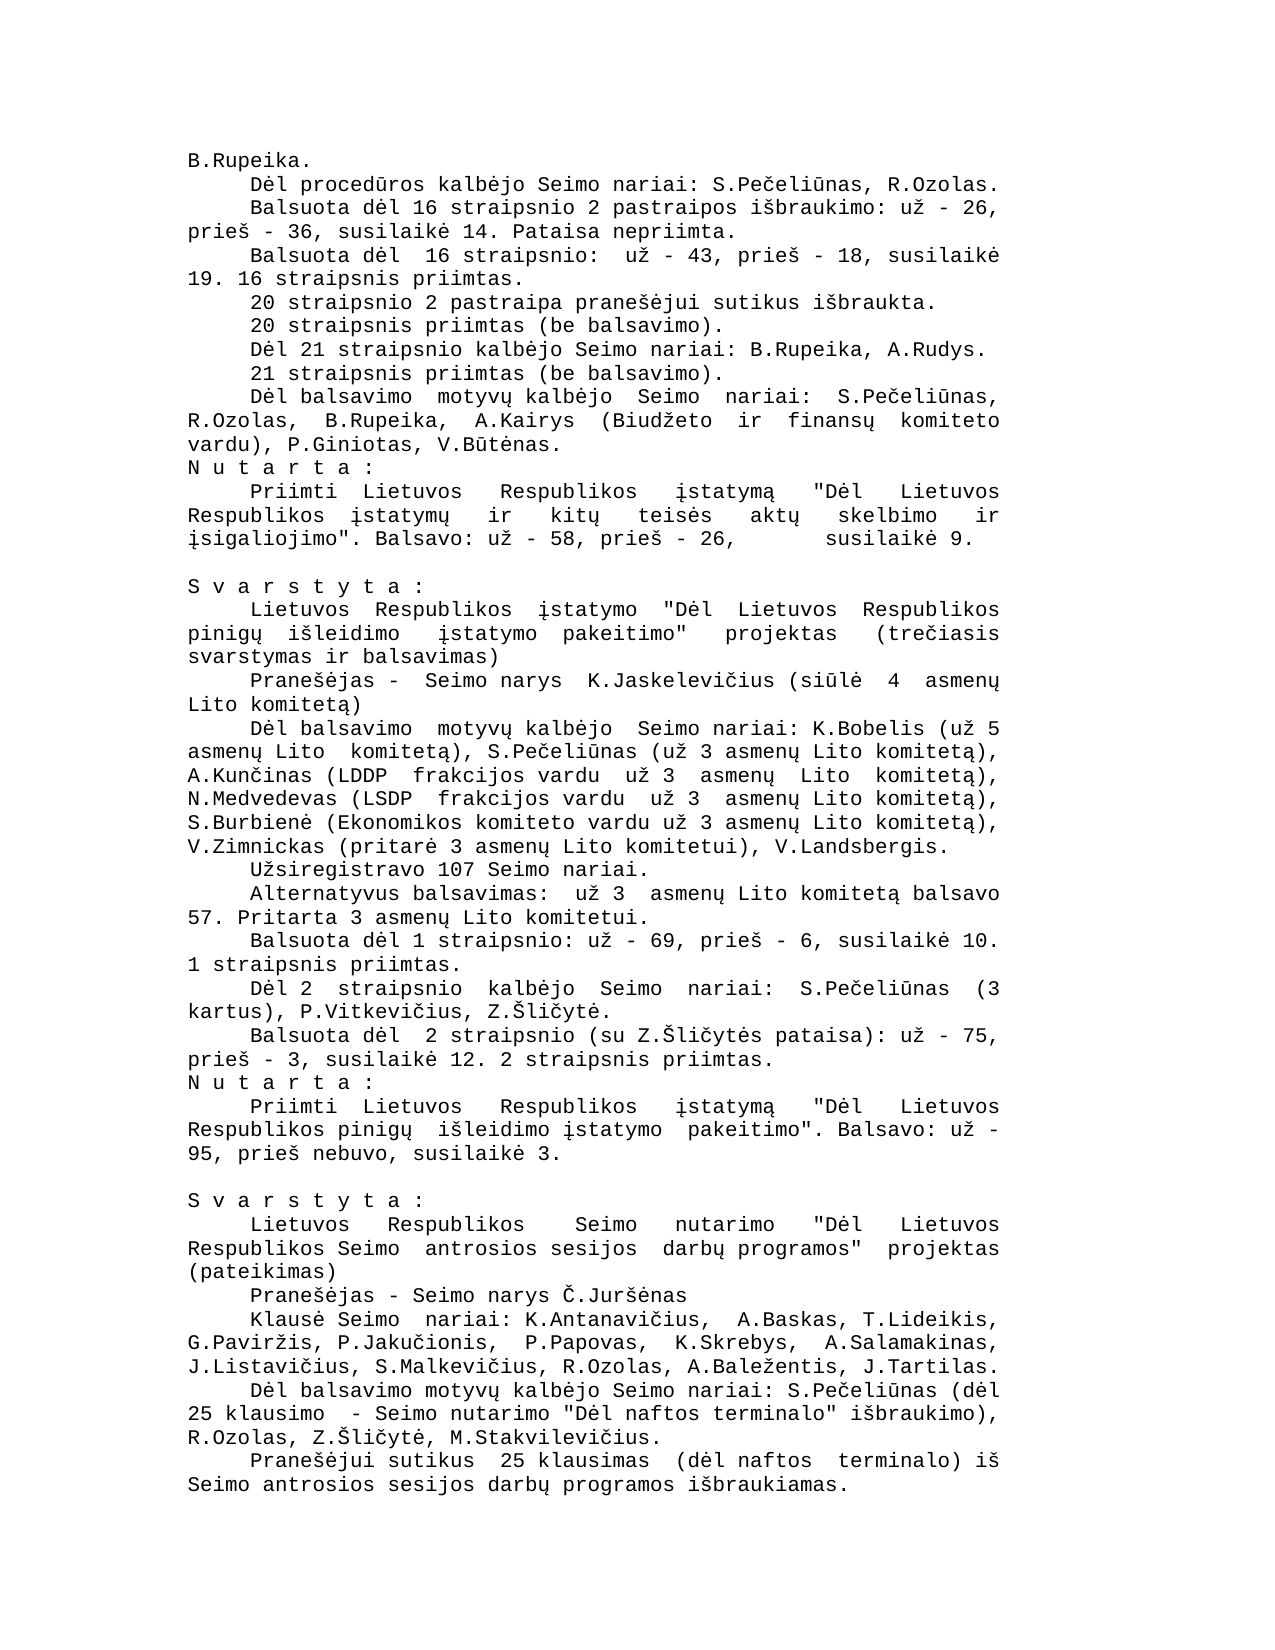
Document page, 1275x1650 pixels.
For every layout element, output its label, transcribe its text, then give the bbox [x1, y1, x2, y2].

text Pranešėjas - Seimo narys K.Jaskelevičius (siūlė 4 asmenų [187, 670, 1087, 694]
text Balsuota dėl 2 straipsnio (su Z.Šličytės pataisa): už - 75, [187, 1025, 1087, 1048]
text R.Ozolas, B.Rupeika, A.Kairys (Biudžeto ir finansų komiteto [187, 410, 1087, 434]
text N.Medvedevas (LSDP frakcijos vardu už 3 asmenų Lito komitetą), [187, 788, 1087, 812]
text prieš - 3, susilaikė 12. 2 straipsnis priimtas. [187, 1048, 1087, 1072]
text Priimti Lietuvos Respublikos įstatymą "Dėl Lietuvos [187, 1096, 1087, 1119]
text S v a r s t y t a : [187, 1190, 1087, 1214]
text Balsuota dėl 16 straipsnio: už - 43, prieš - 18, susilaikė [187, 244, 1087, 268]
text V.Zimnickas (pritarė 3 asmenų Lito komitetui), V.Landsbergis. [187, 836, 1087, 859]
text Užsiregistravo 107 Seimo nariai. [187, 859, 1087, 883]
text Seimo antrosios sesijos darbų programos išbraukiamas. [187, 1474, 1087, 1498]
text kartus), P.Vitkevičius, Z.Šličytė. [187, 1001, 1087, 1025]
text Alternatyvus balsavimas: už 3 asmenų Lito komitetą balsavo [187, 883, 1087, 907]
text Dėl 21 straipsnio kalbėjo Seimo nariai: B.Rupeika, A.Rudys. [187, 339, 1087, 363]
text Dėl balsavimo motyvų kalbėjo Seimo nariai: K.Bobelis (už 5 [187, 717, 1087, 741]
text svarstymas ir balsavimas) [187, 647, 1087, 670]
text įsigaliojimo". Balsavo: už - 58, prieš - 26, susilaikė 9. [187, 528, 1087, 552]
text Respublikos Seimo antrosios sesijos darbų programos" projektas [187, 1238, 1087, 1261]
text (pateikimas) [187, 1261, 1087, 1285]
text N u t a r t a : [187, 1072, 1087, 1096]
text Lietuvos Respublikos įstatymo "Dėl Lietuvos Respublikos [187, 599, 1087, 623]
text Balsuota dėl 1 straipsnio: už - 69, prieš - 6, susilaikė 10. [187, 930, 1087, 954]
text B.Rupeika. [187, 150, 1087, 174]
text S.Burbienė (Ekonomikos komiteto vardu už 3 asmenų Lito komitetą), [187, 812, 1087, 836]
text 1 straipsnis priimtas. [187, 954, 1087, 978]
text G.Paviržis, P.Jakučionis, P.Papovas, K.Skrebys, A.Salamakinas, [187, 1332, 1087, 1356]
text Respublikos pinigų išleidimo įstatymo pakeitimo". Balsavo: už - [187, 1119, 1087, 1143]
text 20 straipsnis priimtas (be balsavimo). [187, 316, 1087, 339]
text 20 straipsnio 2 pastraipa pranešėjui sutikus išbraukta. [187, 292, 1087, 316]
text Respublikos įstatymų ir kitų teisės aktų skelbimo ir [187, 505, 1087, 528]
text 21 straipsnis priimtas (be balsavimo). [187, 363, 1087, 386]
text Dėl procedūros kalbėjo Seimo nariai: S.Pečeliūnas, R.Ozolas. [187, 174, 1087, 197]
text 25 klausimo - Seimo nutarimo "Dėl naftos terminalo" išbraukimo), [187, 1403, 1087, 1427]
text 57. Pritarta 3 asmenų Lito komitetui. [187, 907, 1087, 930]
text Priimti Lietuvos Respublikos įstatymą "Dėl Lietuvos [187, 481, 1087, 505]
text Dėl 2 straipsnio kalbėjo Seimo nariai: S.Pečeliūnas (3 [187, 978, 1087, 1001]
text A.Kunčinas (LDDP frakcijos vardu už 3 asmenų Lito komitetą), [187, 765, 1087, 788]
text prieš - 36, susilaikė 14. Pataisa nepriimta. [187, 221, 1087, 244]
text 95, prieš nebuvo, susilaikė 3. [187, 1143, 1087, 1167]
text vardu), P.Giniotas, V.Būtėnas. [187, 434, 1087, 457]
text Balsuota dėl 16 straipsnio 2 pastraipos išbraukimo: už - 26, [187, 197, 1087, 221]
text Pranešėjas - Seimo narys Č.Juršėnas [187, 1285, 1087, 1309]
text Lito komitetą) [187, 694, 1087, 717]
text asmenų Lito komitetą), S.Pečeliūnas (už 3 asmenų Lito komitetą), [187, 741, 1087, 765]
text S v a r s t y t a : [187, 576, 1087, 599]
text Dėl balsavimo motyvų kalbėjo Seimo nariai: S.Pečeliūnas, [187, 386, 1087, 410]
text Klausė Seimo nariai: K.Antanavičius, A.Baskas, T.Lideikis, [187, 1309, 1087, 1332]
text Dėl balsavimo motyvų kalbėjo Seimo nariai: S.Pečeliūnas (dėl [187, 1379, 1087, 1403]
text R.Ozolas, Z.Šličytė, M.Stakvilevičius. [187, 1427, 1087, 1451]
text N u t a r t a : [187, 457, 1087, 481]
text 19. 16 straipsnis priimtas. [187, 268, 1087, 292]
text Pranešėjui sutikus 25 klausimas (dėl naftos terminalo) iš [187, 1451, 1087, 1474]
text J.Listavičius, S.Malkevičius, R.Ozolas, A.Baležentis, J.Tartilas. [187, 1356, 1087, 1379]
text pinigų išleidimo įstatymo pakeitimo" projektas (trečiasis [187, 623, 1087, 647]
text Lietuvos Respublikos Seimo nutarimo "Dėl Lietuvos [187, 1214, 1087, 1238]
